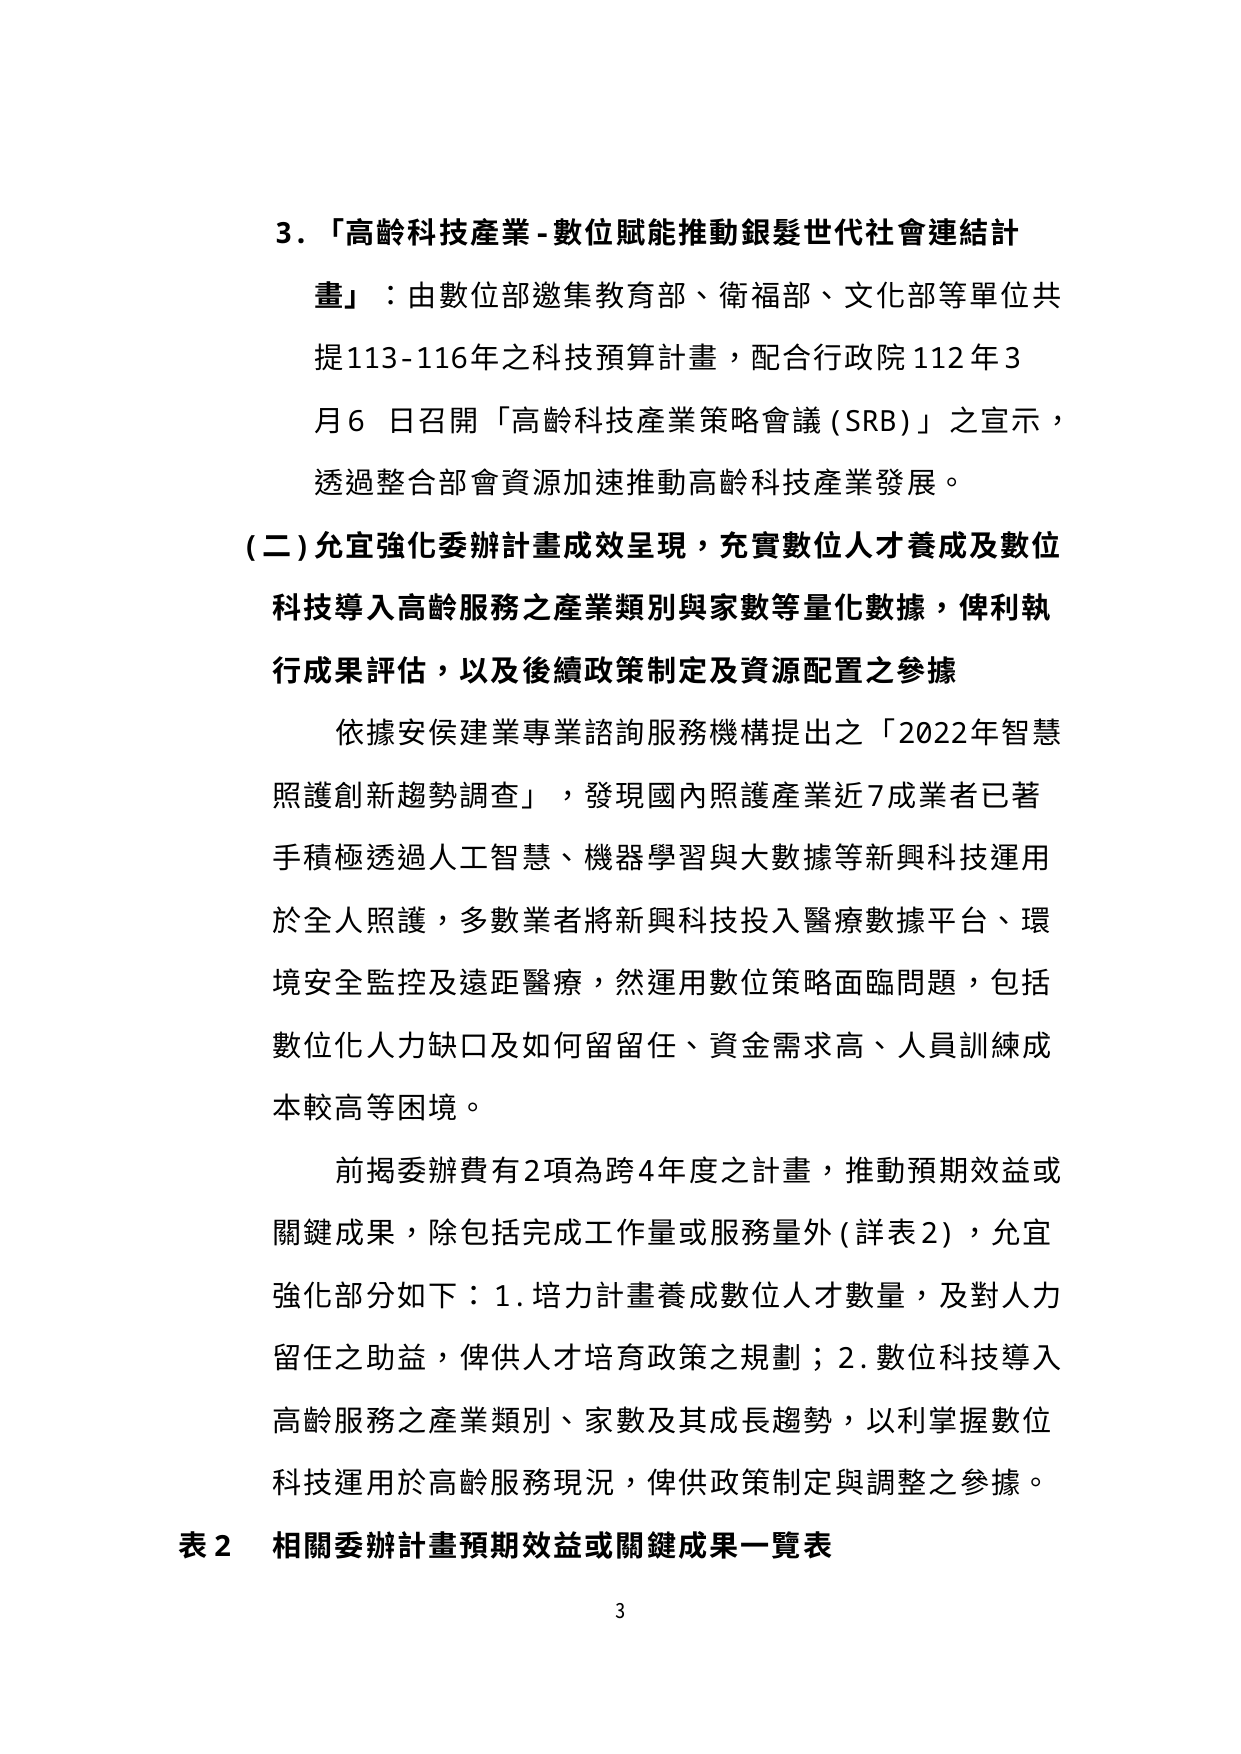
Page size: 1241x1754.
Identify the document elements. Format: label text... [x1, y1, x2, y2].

text 前揭委辦費有2項為跨4年度之計畫，推動預期效益或關鍵成果，除包括完成工作量或服務量外(詳表2)，允宜強化部分如下：1.培力計畫養成數位人才數量，及對人力留任之助益，俾供人才培育政策之規劃；2.數位科技導入高齡服務之產業類別、家數及其成長趨勢，以利掌握數位科技運用於高齡服務現況，俾供政策制定與調整之參據。 [266, 1127, 1063, 1502]
text (二)允宜強化委辦計畫成效呈現，充實數位人才養成及數位科技導入高齡服務之產業類別與家數等量化數據，俾利執行成果評估，以及後續政策制定及資源配置之參據 [236, 502, 1063, 689]
text 表2 相關委辦計畫預期效益或關鍵成果一覽表 [177, 1502, 1063, 1564]
text 3.「高齡科技產業-數位賦能推動銀髮世代社會連結計畫」：由數位部邀集教育部、衛福部、文化部等單位共提113-116年之科技預算計畫，配合行政院112年3 月6 日召開「高齡科技產業策略會議(SRB)」之宣示，透過整合部會資源加速推動高齡科技產業發展。 [266, 189, 1063, 502]
text 依據安侯建業專業諮詢服務機構提出之「2022年智慧照護創新趨勢調查」，發現國內照護產業近7成業者已著手積極透過人工智慧、機器學習與大數據等新興科技運用於全人照護，多數業者將新興科技投入醫療數據平台、環境安全監控及遠距醫療，然運用數位策略面臨問題，包括數位化人力缺口及如何留留任、資金需求高、人員訓練成本較高等困境。 [266, 689, 1063, 1127]
